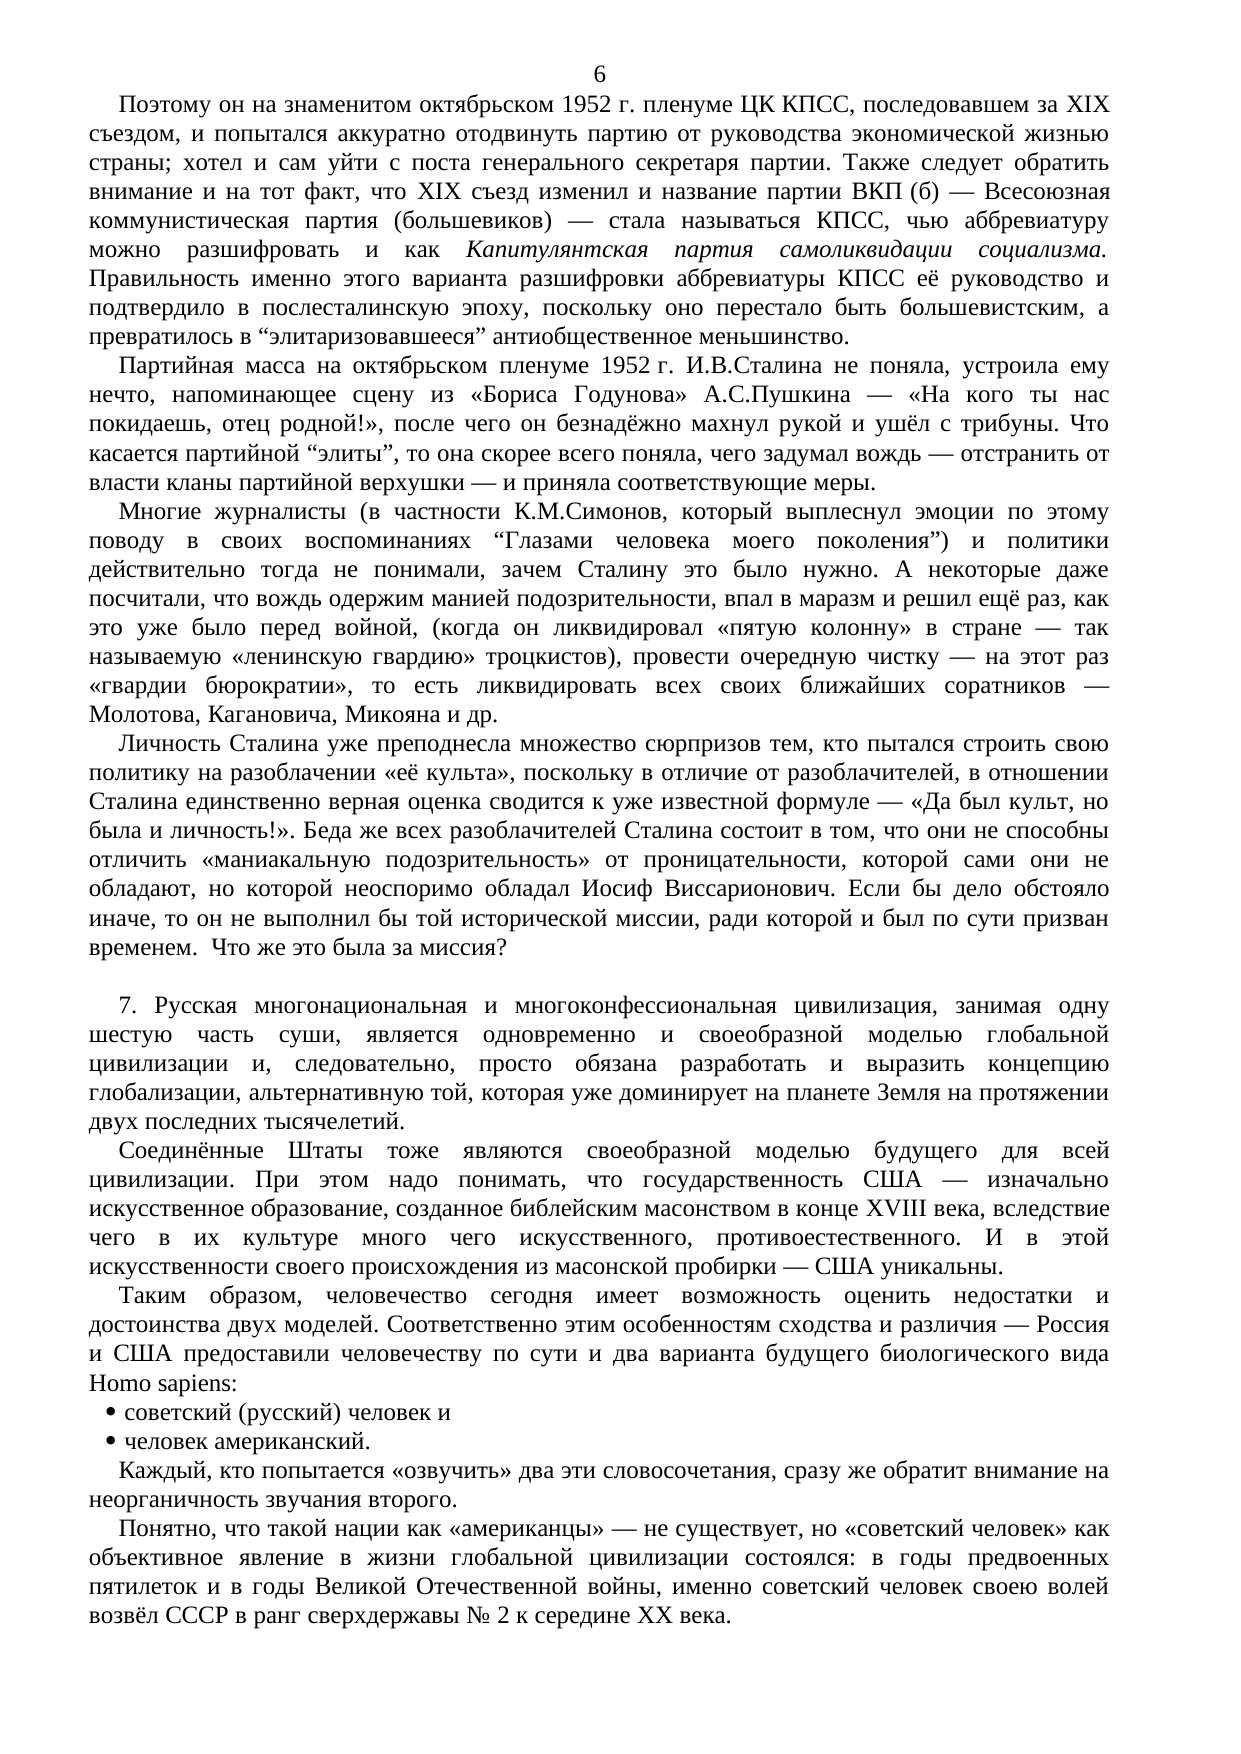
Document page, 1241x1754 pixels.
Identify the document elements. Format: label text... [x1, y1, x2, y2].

list человек американский. [106, 1426, 1110, 1454]
list советский (русский) человек и [106, 1396, 1110, 1426]
text Поэтому он на знаменитом октябрьском 1952 г. пленуме ЦК КПСС, последовавшем за XIX съездом, и попытался аккуратно отодвинуть партию от руководства экономической жизнью страны; хотел и сам уйти с поста генерального секретаря партии. Также следует обратить внимание и на тот факт, что XIX съезд изменил и название партии ВКП (б) — Всесоюзная коммунистическая партия (большевиков) — стала называться КПСС, чью аббревиатуру можно разшифровать и как Капитулянтская партия самоликвидации социализма. Правильность именно этого варианта разшифровки аббревиатуры КПСС её руководство и подтвердило в послесталинскую эпоху, поскольку оно перестало быть большевистским, а превратилось в “элитаризовавшееся” антиобщественное меньшинство. [89, 89, 1110, 350]
text Личность Сталина уже преподнесла множество сюрпризов тем, кто пытался строить свою политику на разоблачении «её культа», поскольку в отличие от разоблачителей, в отношении Сталина единственно верная оценка сводится к уже известной формуле — «Да был культ, но была и личность!». Беда же всех разоблачителей Сталина состоит в том, что они не способны отличить «маниакальную подозрительность» от проницательности, которой сами они не обладают, но которой неоспоримо обла­дал Иосиф Виссарионович. Если бы дело обстояло иначе, то он не выполнил бы той исторической миссии, ради которой и был по сути призван временем. Что же это была за миссия? [89, 728, 1110, 961]
text 7. Русская многонациональная и многоконфессиональная цивилизация, занимая одну шестую часть суши, является одновременно и своеобразной моделью глобальной цивилизации и, следовательно, просто обязана разработать и выразить концепцию глобализации, альтернативную той, которая уже доминирует на планете Земля на протяжении двух последних тысячелетий. [89, 989, 1110, 1135]
text Понятно, что такой нации как «американцы» — не существует, но «советский человек» как объективное явление в жизни глобальной цивилизации состоялся: в годы предвоенных пятилеток и в годы Великой Отечественной войны, именно советский человек своею волей возвёл СССР в ранг сверхдержавы № 2 к середине ХХ века. [89, 1513, 1110, 1629]
text Многие журналисты (в частности К.М.Симонов, который выплеснул эмоции по этому поводу в своих воспоминаниях “Глазами человека моего поколения”) и политики действительно тогда не понимали, зачем Сталину это было нужно. А некоторые даже посчитали, что вождь одержим манией подозрительности, впал в маразм и решил ещё раз, как это уже было перед войной, (когда он ликвидировал «пятую колонну» в стране — так называемую «ленинскую гвардию» троцкистов), провести очередную чистку — на этот раз «гвардии бюрократии», то есть ликвидировать всех своих ближайших соратников — Молотова, Кагановича, Микояна и др. [89, 496, 1110, 728]
text Каждый, кто попытается «озвучить» два эти словосочетания, сразу же обратит внимание на неорганичность звучания второго. [89, 1454, 1110, 1513]
text Таким образом, человечество сегодня имеет возможность оценить недостатки и достоинства двух моделей. Соответственно этим особенностям сходства и различия — Россия и США предоставили человечеству по сути и два варианта будущего биологического вида Homo sapiens: [89, 1280, 1110, 1396]
text Соединённые Штаты тоже являются своеобразной моделью будущего для всей цивилизации. При этом надо понимать, что государственность США — изначально искусственное образование, созданное библейским масонством в конце XVIII века, вследствие чего в их культуре много чего искусственного, противоестественного. И в этой искусственности своего происхождения из масонской пробирки — США уникальны. [89, 1135, 1110, 1280]
text Партийная масса на октябрьском пленуме 1952 г. И.В.Сталина не поняла, устроила ему нечто, напоминающее сцену из «Бориса Годунова» А.С.Пушкина — «На кого ты нас покидаешь, отец родной!», после чего он безнадёжно махнул рукой и ушёл с трибуны. Что касается партийной “элиты”, то она скорее всего поняла, чего задумал вождь — отстранить от власти кланы партийной верхушки — и приняла соответствующие меры. [89, 350, 1110, 496]
